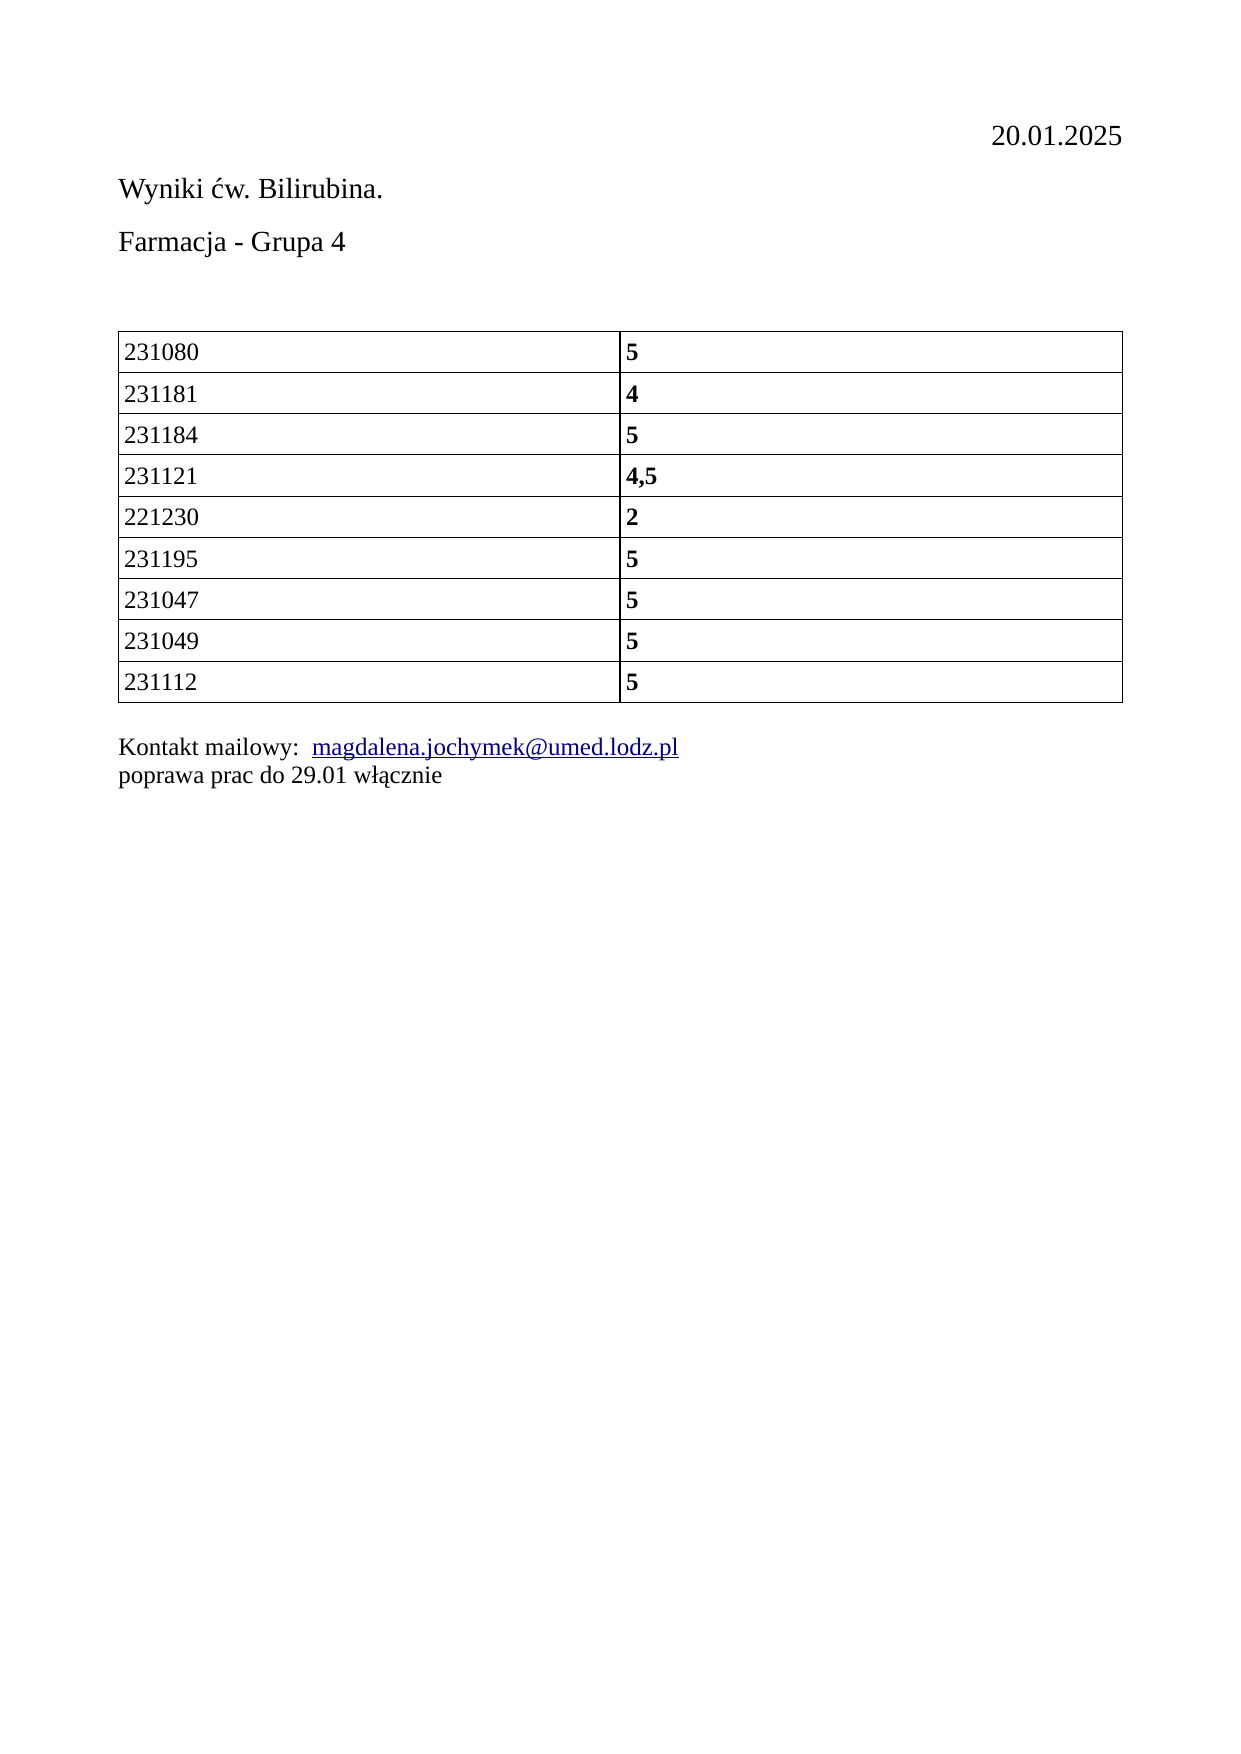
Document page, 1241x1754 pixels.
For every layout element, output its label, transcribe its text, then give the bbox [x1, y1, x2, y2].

table_cell 5 [621, 579, 1122, 619]
table_cell 5 [621, 620, 1122, 661]
text Farmacja - Grupa 4 [118, 224, 1122, 258]
table_header 231080 [119, 332, 619, 372]
text 20.01.2025 [118, 118, 1122, 152]
table_cell 231112 [119, 662, 619, 702]
table_cell 2 [621, 497, 1122, 537]
table_cell 231047 [119, 579, 619, 619]
table_cell 5 [621, 538, 1122, 578]
table_cell 231181 [119, 373, 619, 413]
text Wyniki ćw. Bilirubina. [118, 171, 1122, 205]
table_cell 4,5 [621, 455, 1122, 496]
text poprawa prac do 29.01 włącznie [118, 760, 1122, 789]
table_cell 231049 [119, 620, 619, 661]
table_cell 221230 [119, 497, 619, 537]
table_cell 231184 [119, 414, 619, 454]
table_header 5 [621, 332, 1122, 372]
table_cell 4 [621, 373, 1122, 413]
table_cell 5 [621, 662, 1122, 702]
text Kontakt mailowy: magdalena.jochymek@umed.lodz.pl [118, 732, 1122, 760]
table_cell 231121 [119, 455, 619, 496]
table_cell 5 [621, 414, 1122, 454]
table_cell 231195 [119, 538, 619, 578]
